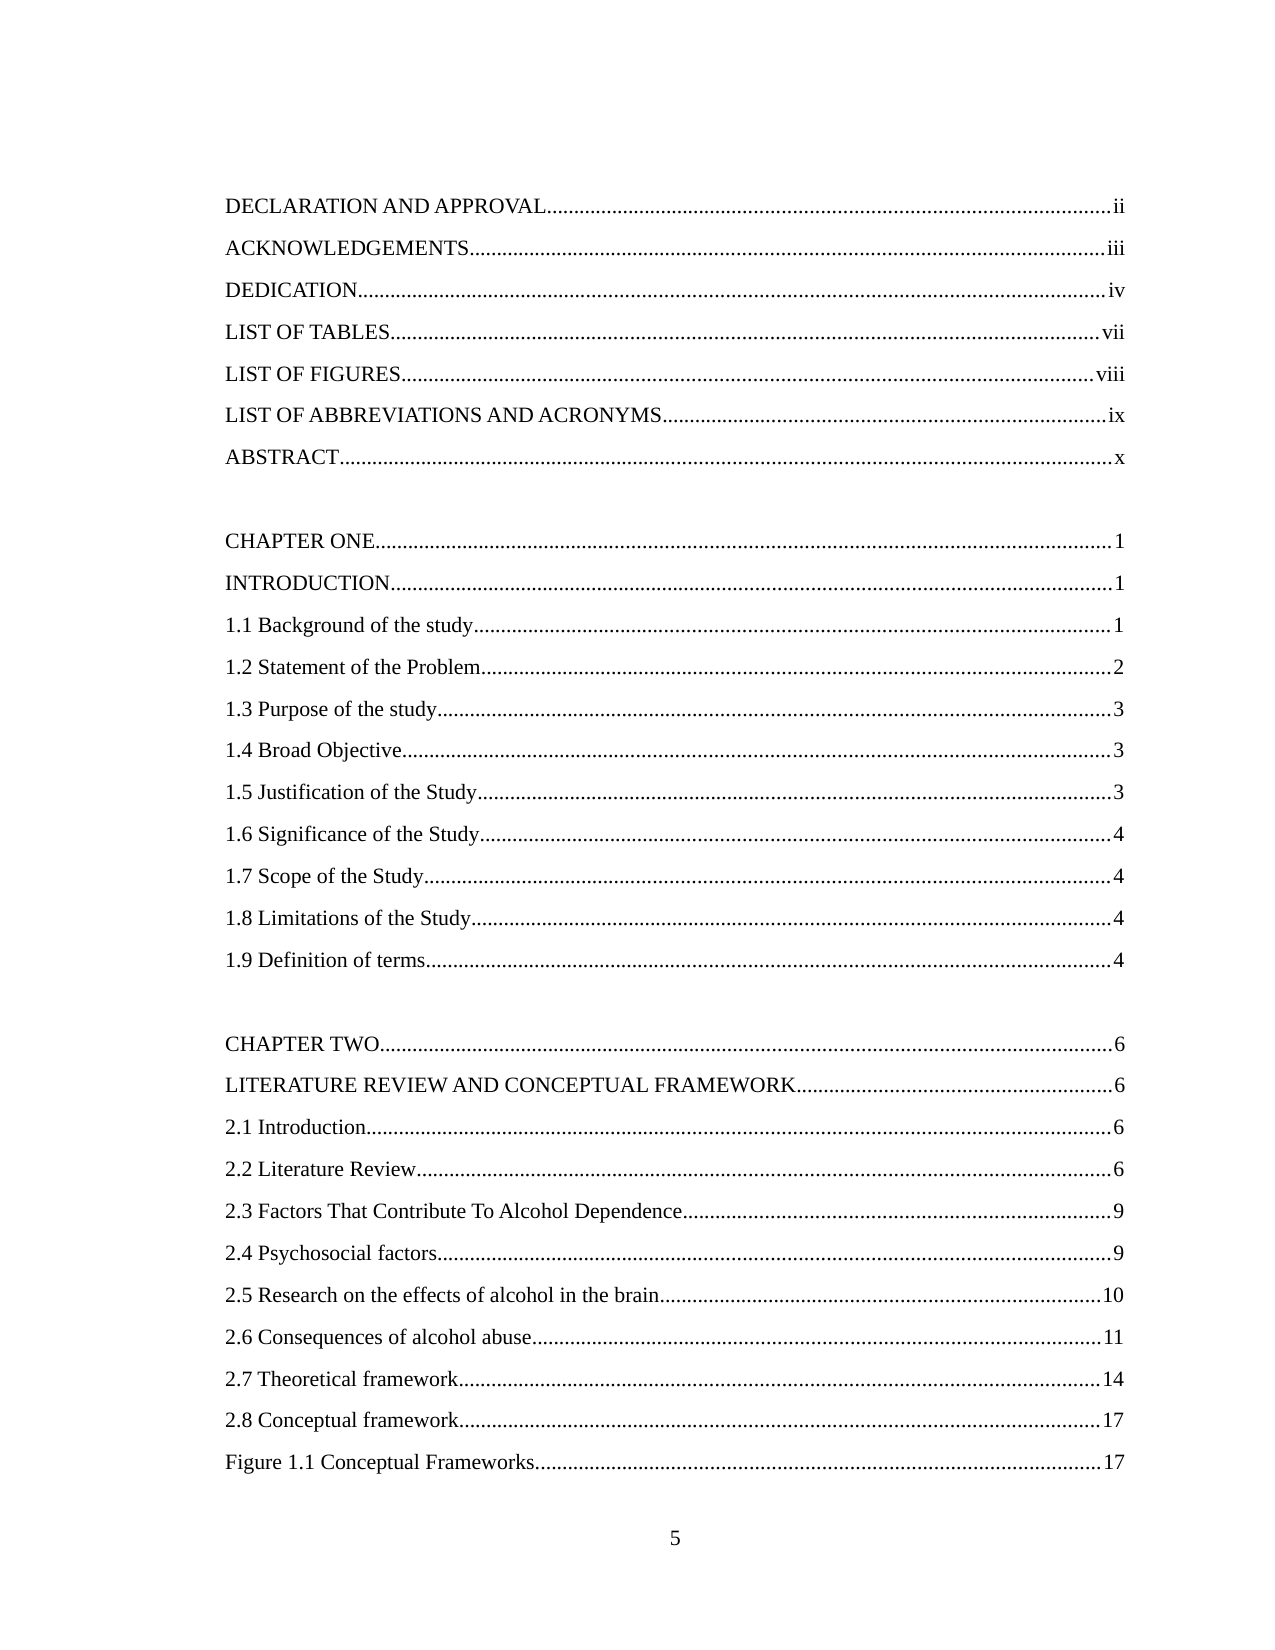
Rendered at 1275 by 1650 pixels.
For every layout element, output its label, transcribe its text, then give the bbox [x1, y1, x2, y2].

text 1.4 Broad Objective 3 [225, 737, 1125, 763]
text 2.1 Introduction 6 [225, 1114, 1125, 1139]
text 2.5 Research on the effects of alcohol in the brain 10 [225, 1282, 1125, 1307]
text CHAPTER ONE 1 [225, 528, 1125, 553]
text Figure 1.1 Conceptual Frameworks. 17 [225, 1449, 1125, 1474]
text 1.2 Statement of the Problem 2 [225, 654, 1125, 679]
text List of tables vii [225, 319, 1125, 344]
text 2.6 Consequences of alcohol abuse 11 [225, 1324, 1125, 1349]
text 1.8 Limitations of the Study 4 [225, 905, 1125, 930]
text 2.2 Literature Review 6 [225, 1156, 1125, 1181]
text 2.4 Psychosocial factors 9 [225, 1240, 1125, 1265]
text 2.8 Conceptual framework 17 [225, 1407, 1125, 1433]
text List of figures viii [225, 361, 1125, 386]
text 1.7 Scope of the Study 4 [225, 863, 1125, 888]
text 1.6 Significance of the Study 4 [225, 821, 1125, 846]
text 1.3 Purpose of the study 3 [225, 696, 1125, 721]
text 1.1 Background of the study 1 [225, 612, 1125, 637]
text 2.7 Theoretical framework 14 [225, 1366, 1125, 1391]
text ACKNOWLEDGEMENTS iii [225, 235, 1125, 260]
text INTRODUCTION 1 [225, 570, 1125, 595]
text LITERATURE REVIEW AND CONCEPTUAL FRAMEWORK 6 [225, 1072, 1125, 1098]
text 1.9 Definition of terms 4 [225, 947, 1125, 972]
text Abstract x [225, 444, 1125, 469]
text 1.5 Justification of the Study 3 [225, 779, 1125, 804]
text DEDICATION iv [225, 277, 1125, 302]
text List of Abbreviations and Acronyms ix [225, 402, 1125, 428]
text DECLARATION AND APPROVAL ii [225, 193, 1125, 218]
text CHAPTER TWO 6 [225, 1031, 1125, 1056]
text 2.3 Factors That Contribute To Alcohol Dependence 9 [225, 1198, 1125, 1223]
